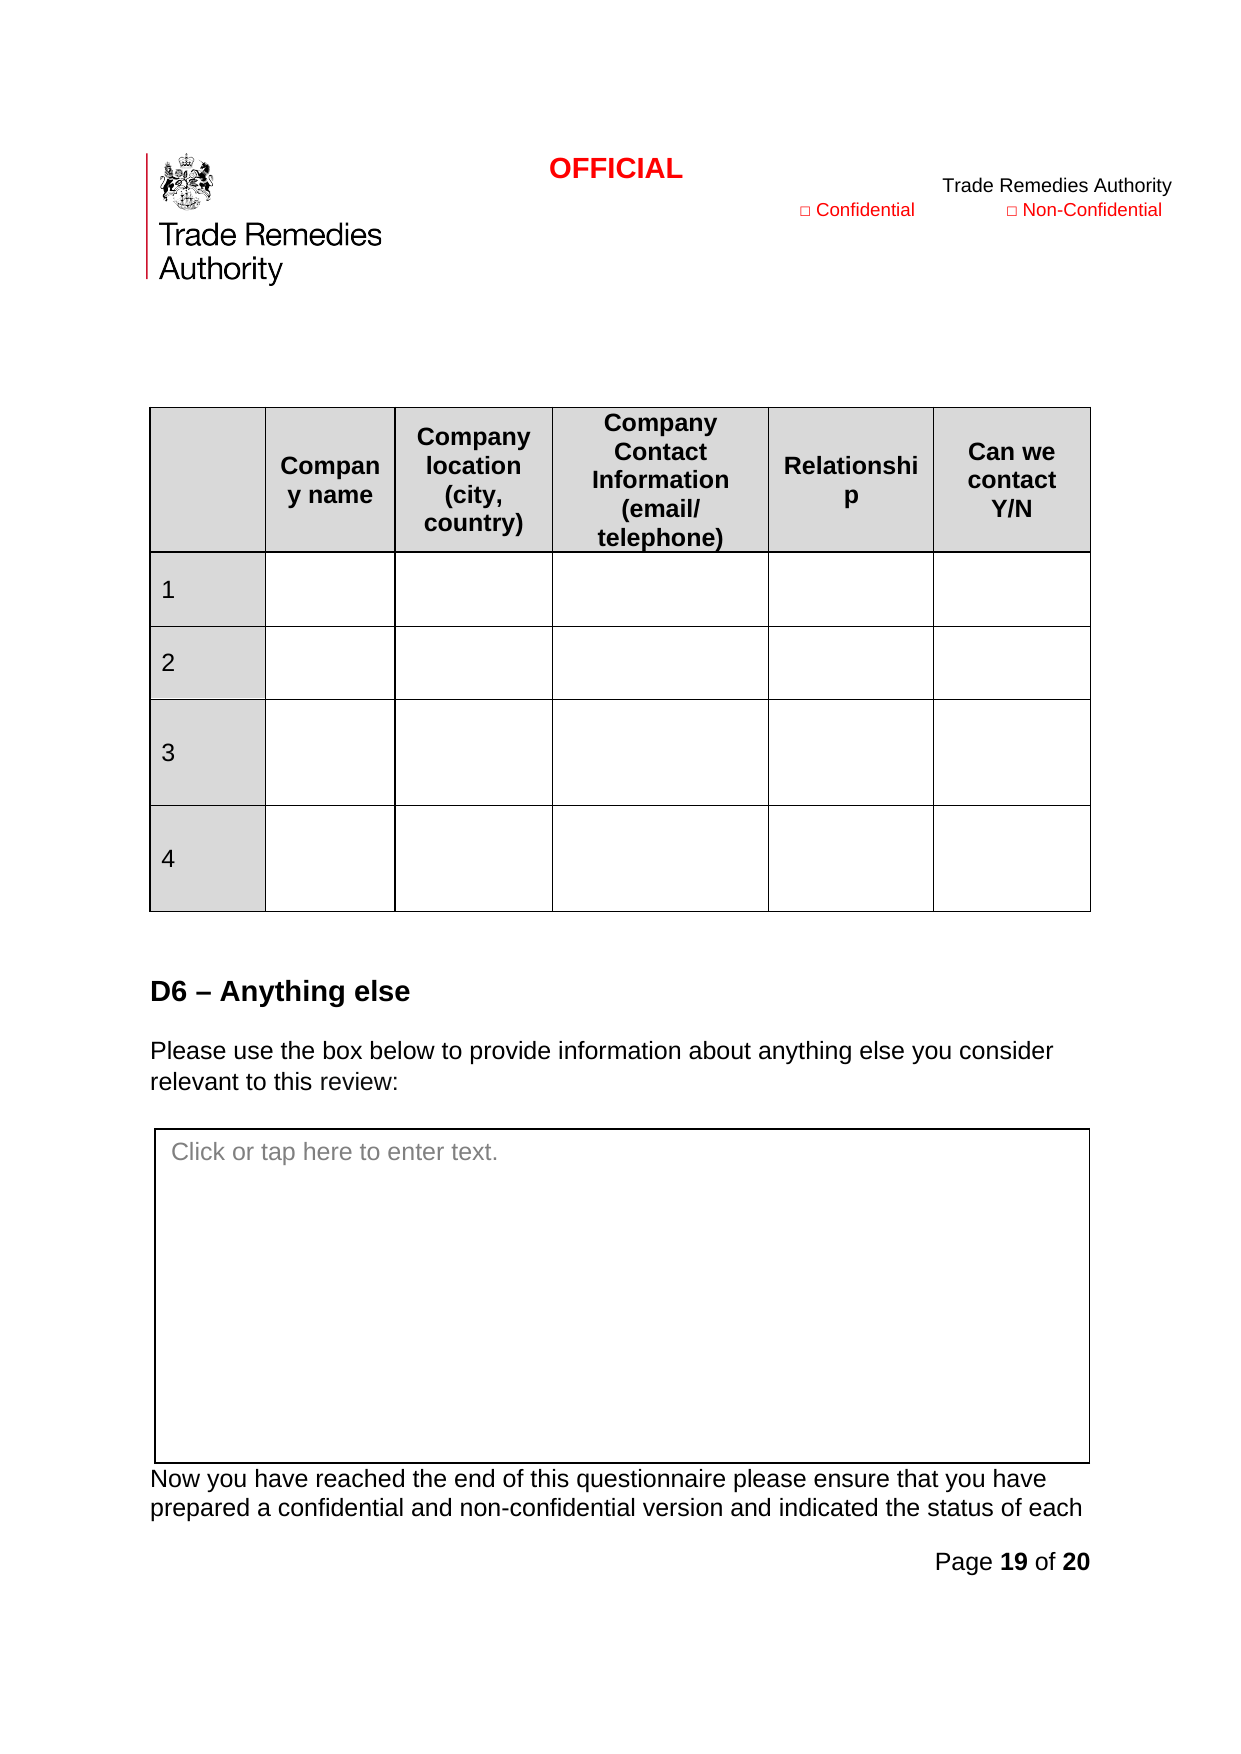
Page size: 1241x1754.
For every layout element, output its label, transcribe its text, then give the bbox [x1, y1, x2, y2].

table_cell 1 [151, 553, 265, 626]
table_cell [769, 627, 933, 698]
table_cell [934, 627, 1090, 698]
table_cell [934, 700, 1090, 805]
table_header Company location (city, country) [396, 408, 552, 551]
text [156, 1130, 1089, 1462]
table_cell [266, 806, 394, 911]
subtitle D6 – Anything else [150, 974, 1090, 1007]
table_cell [553, 553, 768, 626]
table_cell 4 [151, 806, 265, 911]
table_header Company name [266, 408, 394, 551]
table_header Company Contact Information (email/telephone) [553, 408, 768, 551]
table_cell [396, 627, 552, 698]
table_cell [934, 553, 1090, 626]
table_header Can we contact Y/N [934, 408, 1090, 551]
table_cell [553, 627, 768, 698]
table_header [151, 408, 265, 551]
table_cell [769, 806, 933, 911]
table_cell [396, 806, 552, 911]
table_cell 3 [151, 700, 265, 805]
table_cell [553, 806, 768, 911]
table_cell [266, 553, 394, 626]
table_cell [266, 627, 394, 698]
table_cell 2 [151, 627, 265, 698]
table_cell [769, 700, 933, 805]
text Now you have reached the end of this questionnaire please ensure that you have prepared a confidential and non-confidential version and indicated the status of each [150, 1172, 1090, 1521]
text Click or tap here to enter text. [171, 1137, 1074, 1166]
table_cell [266, 700, 394, 805]
table_cell [396, 553, 552, 626]
table_cell [396, 700, 552, 805]
table_header Relationship [769, 408, 933, 551]
table_cell [769, 553, 933, 626]
table_cell [553, 700, 768, 805]
table_cell [934, 806, 1090, 911]
text Please use the box below to provide information about anything else you consider relevant to this review: [150, 1036, 1090, 1096]
